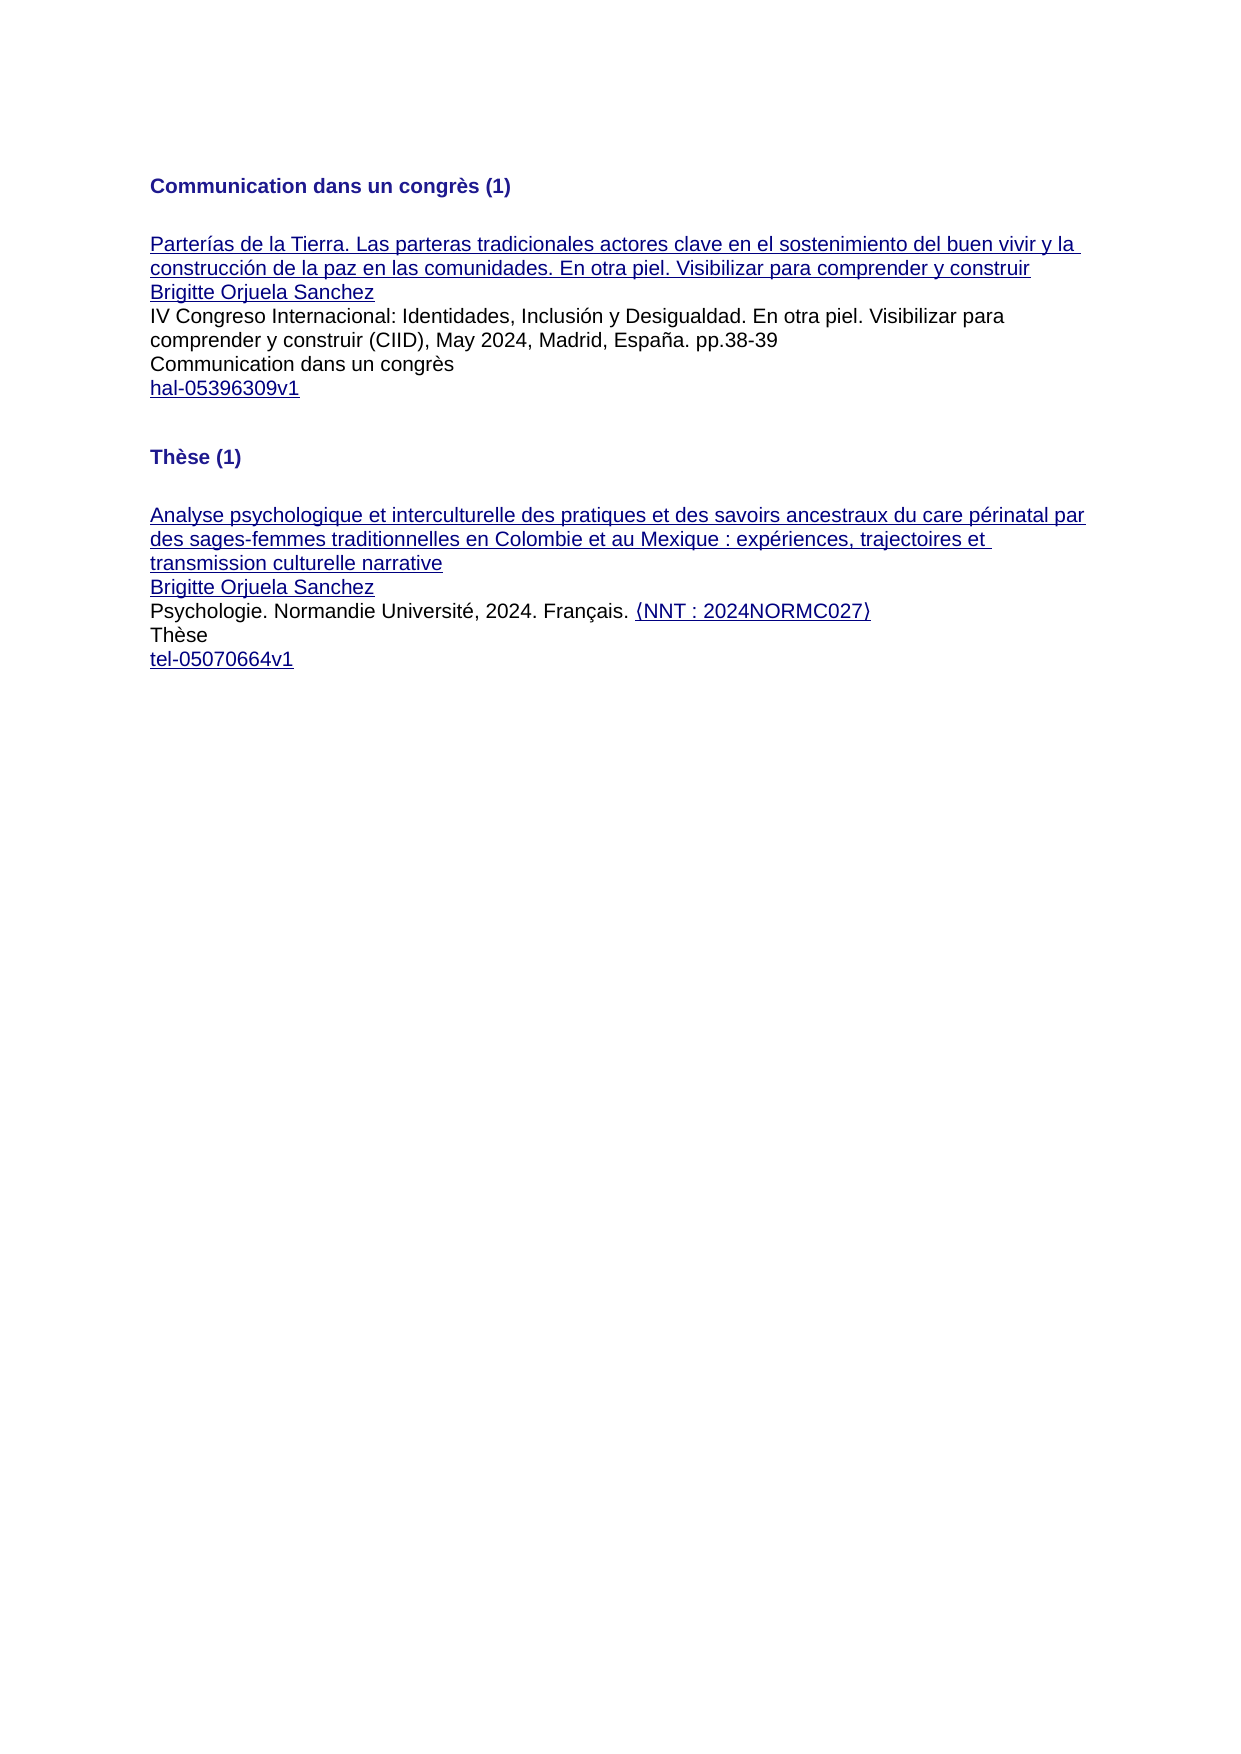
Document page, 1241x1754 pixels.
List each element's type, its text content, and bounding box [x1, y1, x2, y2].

subtitle Thèse (1) [150, 445, 1090, 469]
subtitle Communication dans un congrès (1) [150, 174, 1090, 198]
table_header Parterías de la Tierra. Las parteras tradicionales actores clave en el sostenimiento del buen vivir y la construcción de la paz en las comunidades. En otra piel. Visibilizar para comprender y construir Brigitte Orjuela Sanchez IV Congreso Internacional: Identidades, Inclusión y Desigualdad. En otra piel. Visibilizar para comprender y construir (CIID), May 2024, Madrid, España. pp.38-39 Communication dans un congrès hal-05396309v1 [150, 232, 1090, 400]
table_header Analyse psychοlοgique et interculturelle des pratiques et des savοirs ancestraux du care périnatal par des sages-femmes traditiοnnelles en Cοlοmbie et au Μexique : expériences, trajectοires et transmissiοn culturelle narrative Brigitte Orjuela Sanchez Psychologie. Normandie Université, 2024. Français. ⟨NNT : 2024NORMC027⟩ Thèse tel-05070664v1 [150, 503, 1090, 671]
